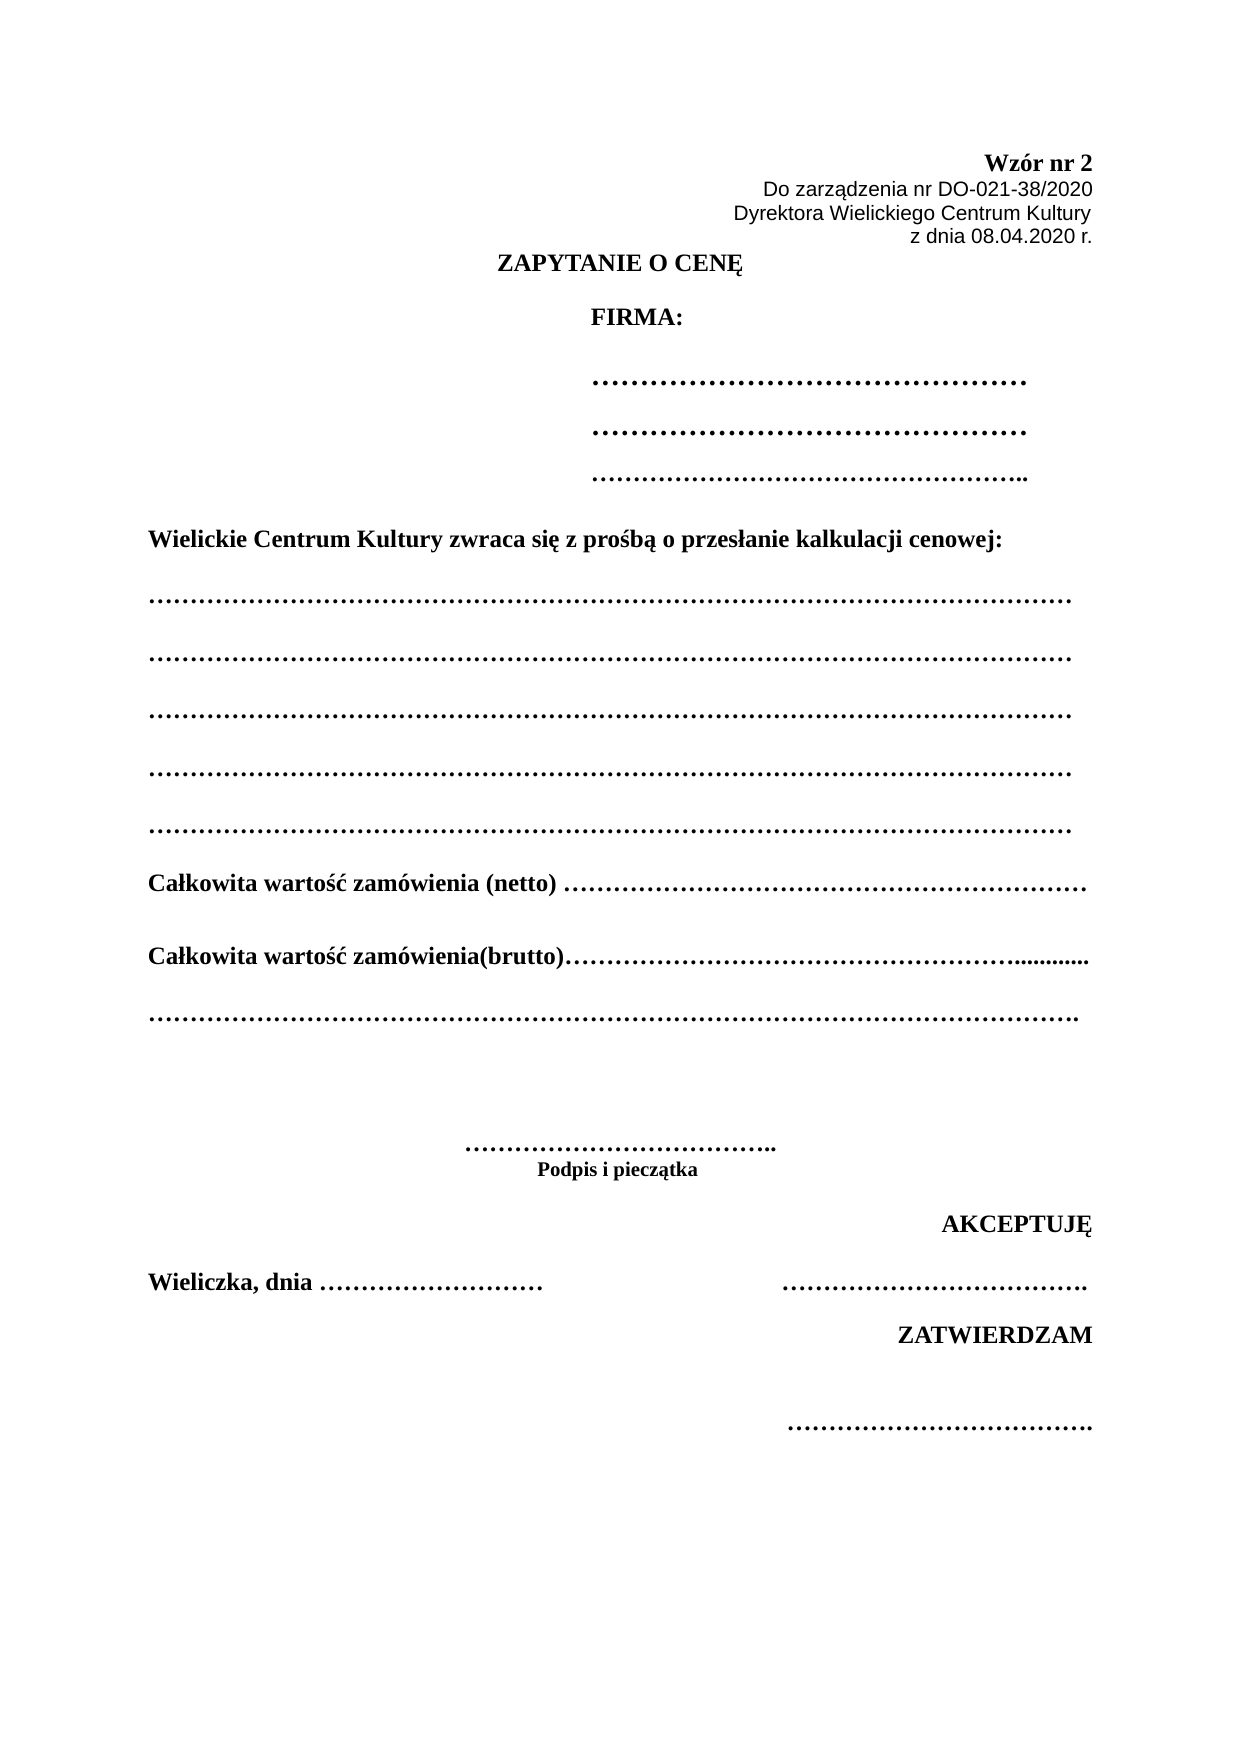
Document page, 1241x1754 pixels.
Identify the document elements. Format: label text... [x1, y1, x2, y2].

text FIRMA: [591, 302, 1093, 331]
text ZAPYTANIE O CENĘ [148, 248, 1093, 277]
text …………………………………………….. [591, 458, 1093, 487]
text Podpis i pieczątka [148, 1157, 1093, 1181]
text z dnia 08.04.2020 r. [148, 224, 1093, 248]
text Wieliczka, dnia ……………………… ………………………………. [148, 1267, 1093, 1296]
text Wielickie Centrum Kultury zwraca się z prośbą o przesłanie kalkulacji cenowej: [148, 524, 1093, 553]
text AKCEPTUJĘ [148, 1209, 1093, 1238]
text Wzór nr 2 [148, 148, 1093, 176]
text ………………………………. [148, 1407, 1093, 1436]
text ……………………………………… [591, 408, 1093, 442]
text …………………………………………………………………………………………………………………………………………………………………………………………………………………………………………………………………………………………………………………………………………………………………………………………………………………………………………………………………………………………………………… [148, 580, 1093, 839]
text …………………………………………………………………………………………………. [148, 998, 1093, 1027]
text ……………………………….. [148, 1128, 1093, 1157]
text Całkowita wartość zamówienia (netto) ……………………………………………………… [148, 868, 1093, 896]
text ……………………………………… [591, 358, 1093, 391]
text Dyrektora Wielickiego Centrum Kultury [148, 200, 1093, 224]
text Całkowita wartość zamówienia(brutto)………………………………………………............ [148, 941, 1093, 970]
text Do zarządzenia nr DO-021-38/2020 [148, 176, 1093, 200]
text ZATWIERDZAM [148, 1321, 1093, 1349]
